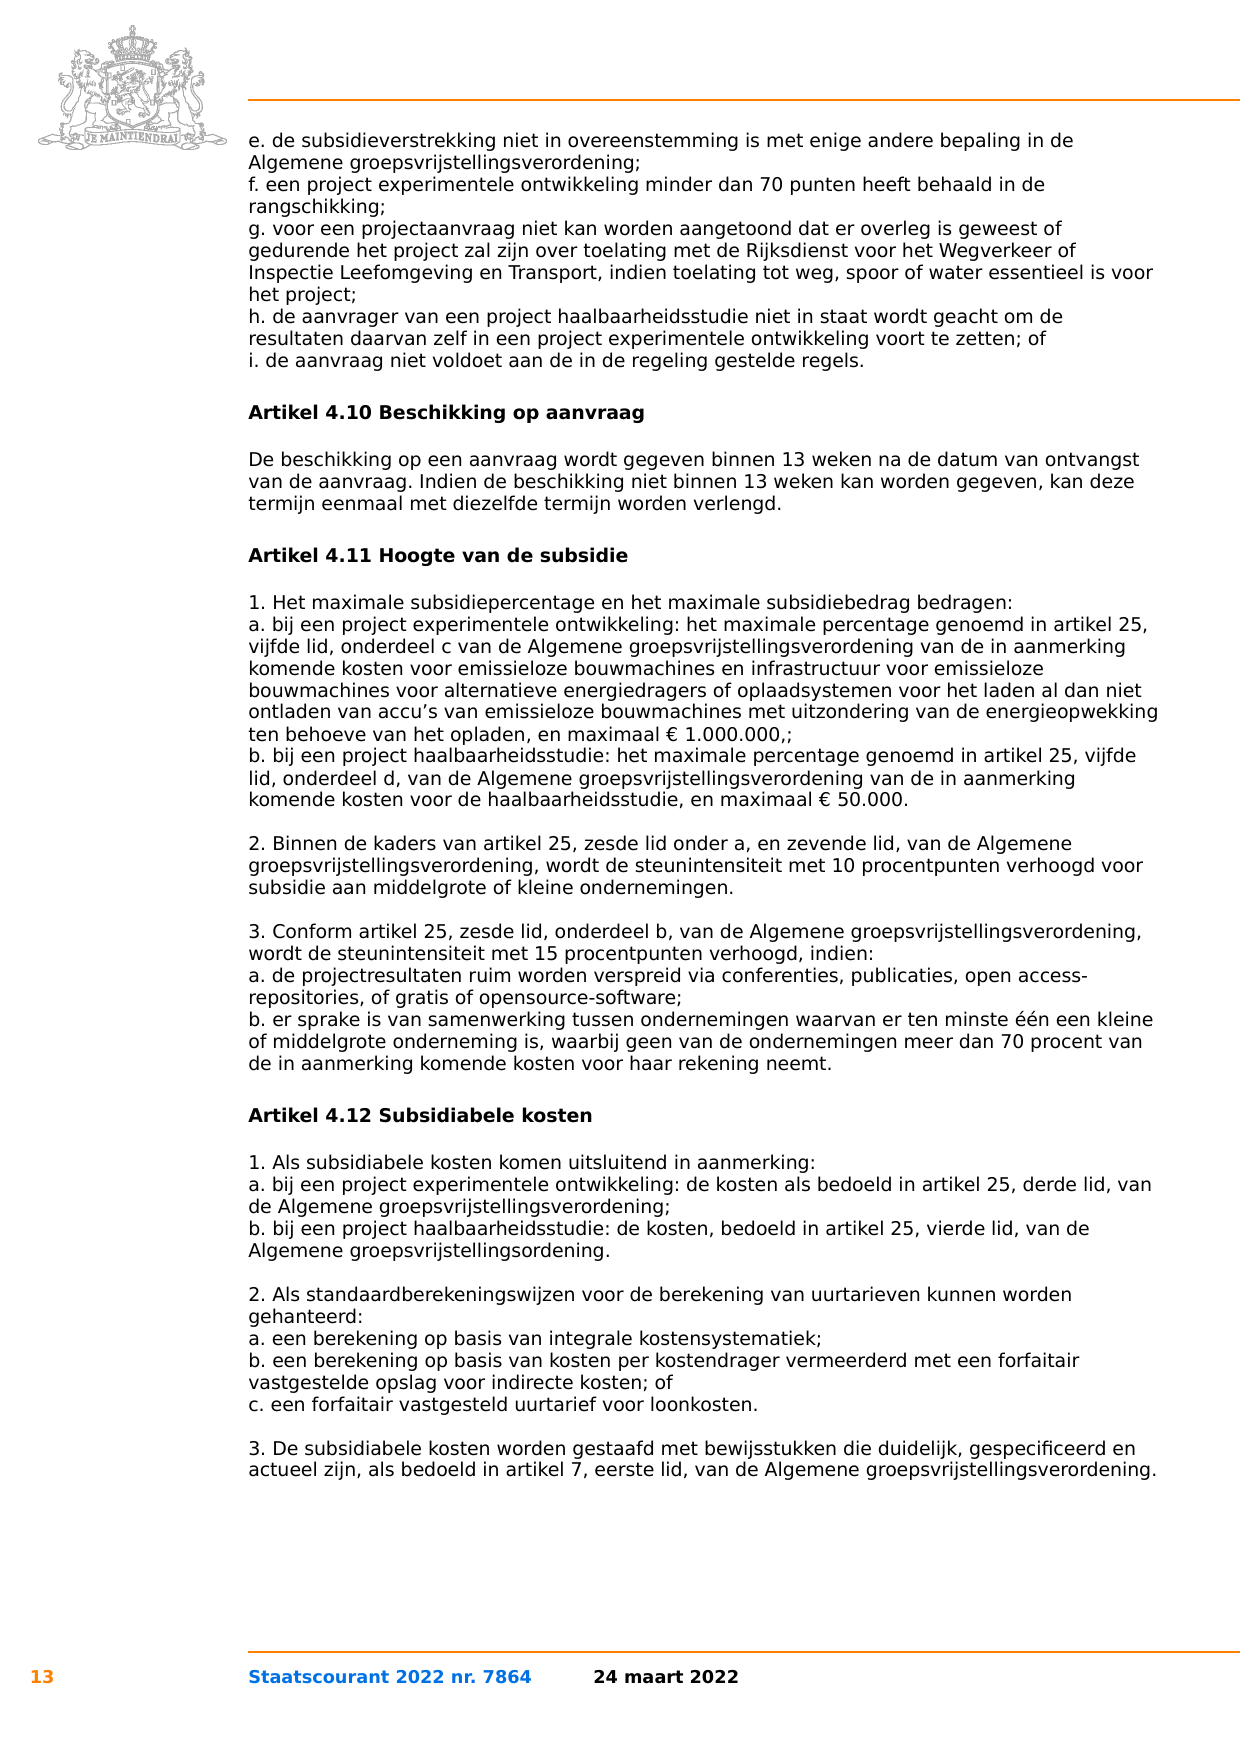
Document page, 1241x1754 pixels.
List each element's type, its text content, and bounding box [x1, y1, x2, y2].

text De beschikking op een aanvraag wordt gegeven binnen 13 weken na de datum van ontvangst van de aanvraag. Indien de beschikking niet binnen 13 weken kan worden gegeven, kan deze termijn eenmaal met diezelfde termijn worden verlengd. [248, 449, 1163, 514]
text 2. Binnen de kaders van artikel 25, zesde lid onder a, en zevende lid, van de Algemene groepsvrijstellingsverordening, wordt de steunintensiteit met 10 procentpunten verhoogd voor subsidie aan middelgrote of kleine ondernemingen. [248, 833, 1163, 899]
text f. een project experimentele ontwikkeling minder dan 70 punten heeft behaald in de rangschikking; [248, 174, 1163, 218]
text b. er sprake is van samenwerking tussen ondernemingen waarvan er ten minste één een kleine of middelgrote onderneming is, waarbij geen van de ondernemingen meer dan 70 procent van de in aanmerking komende kosten voor haar rekening neemt. [248, 1009, 1163, 1075]
text e. de subsidieverstrekking niet in overeenstemming is met enige andere bepaling in de Algemene groepsvrijstellingsverordening; [248, 130, 1163, 174]
text b. een berekening op basis van kosten per kostendrager vermeerderd met een forfaitair vastgestelde opslag voor indirecte kosten; of [248, 1349, 1163, 1393]
text a. een berekening op basis van integrale kostensystematiek; [248, 1328, 1163, 1349]
text 1. Als subsidiabele kosten komen uitsluitend in aanmerking: [248, 1152, 1163, 1174]
text i. de aanvraag niet voldoet aan de in de regeling gestelde regels. [248, 350, 1163, 372]
text a. bij een project experimentele ontwikkeling: het maximale percentage genoemd in artikel 25, vijfde lid, onderdeel c van de Algemene groepsvrijstellingsverordening van de in aanmerking komende kosten voor emissieloze bouwmachines en infrastructuur voor emissieloze bouwmachines voor alternatieve energiedragers of oplaadsystemen voor het laden al dan niet ontladen van accu’s van emissieloze bouwmachines met uitzondering van de energieopwekking ten behoeve van het opladen, en maximaal € 1.000.000,; [248, 613, 1163, 745]
text b. bij een project haalbaarheidsstudie: de kosten, bedoeld in artikel 25, vierde lid, van de Algemene groepsvrijstellingsordening. [248, 1218, 1163, 1262]
text a. bij een project experimentele ontwikkeling: de kosten als bedoeld in artikel 25, derde lid, van de Algemene groepsvrijstellingsverordening; [248, 1174, 1163, 1218]
text 1. Het maximale subsidiepercentage en het maximale subsidiebedrag bedragen: [248, 592, 1163, 613]
text c. een forfaitair vastgesteld uurtarief voor loonkosten. [248, 1393, 1163, 1416]
picture [38, 25, 227, 150]
text b. bij een project haalbaarheidsstudie: het maximale percentage genoemd in artikel 25, vijfde lid, onderdeel d, van de Algemene groepsvrijstellingsverordening van de in aanmerking komende kosten voor de haalbaarheidsstudie, en maximaal € 50.000. [248, 745, 1163, 811]
subtitle Artikel 4.11 Hoogte van de subsidie [248, 544, 1163, 567]
subtitle Artikel 4.10 Beschikking op aanvraag [248, 402, 1163, 424]
text 3. De subsidiabele kosten worden gestaafd met bewijsstukken die duidelijk, gespecificeerd en actueel zijn, als bedoeld in artikel 7, eerste lid, van de Algemene groepsvrijstellingsverordening. [248, 1437, 1163, 1481]
text g. voor een projectaanvraag niet kan worden aangetoond dat er overleg is geweest of gedurende het project zal zijn over toelating met de Rijksdienst voor het Wegverkeer of Inspectie Leefomgeving en Transport, indien toelating tot weg, spoor of water essentieel is voor het project; [248, 218, 1163, 306]
text 3. Conform artikel 25, zesde lid, onderdeel b, van de Algemene groepsvrijstellingsverordening, wordt de steunintensiteit met 15 procentpunten verhoogd, indien: [248, 921, 1163, 965]
text a. de projectresultaten ruim worden verspreid via conferenties, publicaties, open access-repositories, of gratis of opensource-software; [248, 965, 1163, 1009]
text 2. Als standaardberekeningswijzen voor de berekening van uurtarieven kunnen worden gehanteerd: [248, 1284, 1163, 1328]
subtitle Artikel 4.12 Subsidiabele kosten [248, 1105, 1163, 1127]
text h. de aanvrager van een project haalbaarheidsstudie niet in staat wordt geacht om de resultaten daarvan zelf in een project experimentele ontwikkeling voort te zetten; of [248, 306, 1163, 350]
